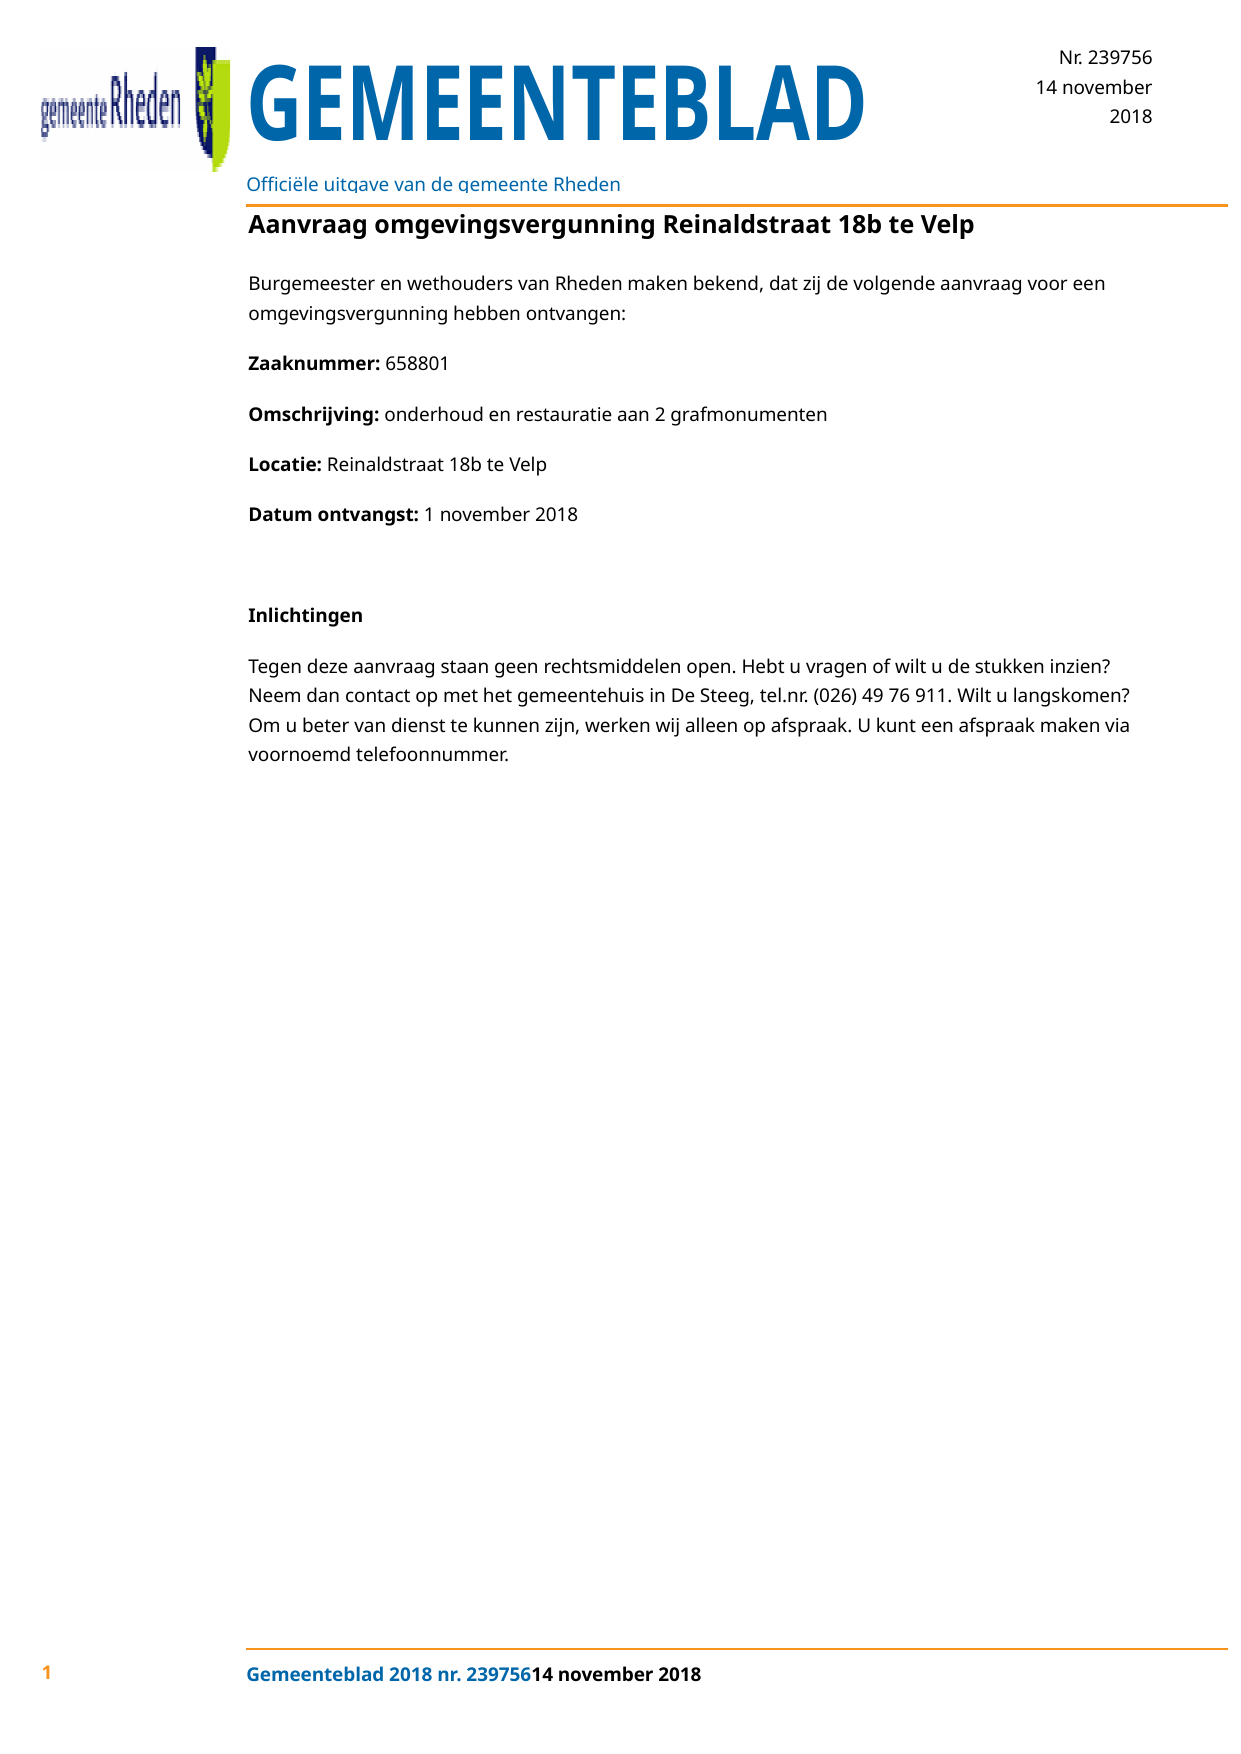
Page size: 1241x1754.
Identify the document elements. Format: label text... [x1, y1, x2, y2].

text Burgemeester en wethouders van Rheden maken bekend, dat zij de volgende aanvraag voor een omgevingsvergunning hebben ontvangen: [248, 270, 1152, 326]
text Inlichtingen [248, 602, 1152, 628]
text Tegen deze aanvraag staan geen rechtsmiddelen open. Hebt u vragen of wilt u de stukken inzien? Neem dan contact op met het gemeentehuis in De Steeg, tel.nr. (026) 49 76 911. Wilt u langskomen? Om u beter van dienst te kunnen zijn, werken wij alleen op afspraak. U kunt een afspraak maken via voornoemd telefoonnummer. [248, 653, 1152, 767]
text Locatie: Reinaldstraat 18b te Velp [248, 451, 1152, 477]
text Omschrijving: onderhoud en restauratie aan 2 grafmonumenten [248, 401, 1152, 426]
text Aanvraag omgevingsvergunning Reinaldstraat 18b te Velp [248, 207, 1152, 241]
text Datum ontvangst: 1 november 2018 [248, 502, 1152, 527]
text Zaaknummer: 658801 [248, 350, 1152, 376]
picture [41, 47, 231, 172]
